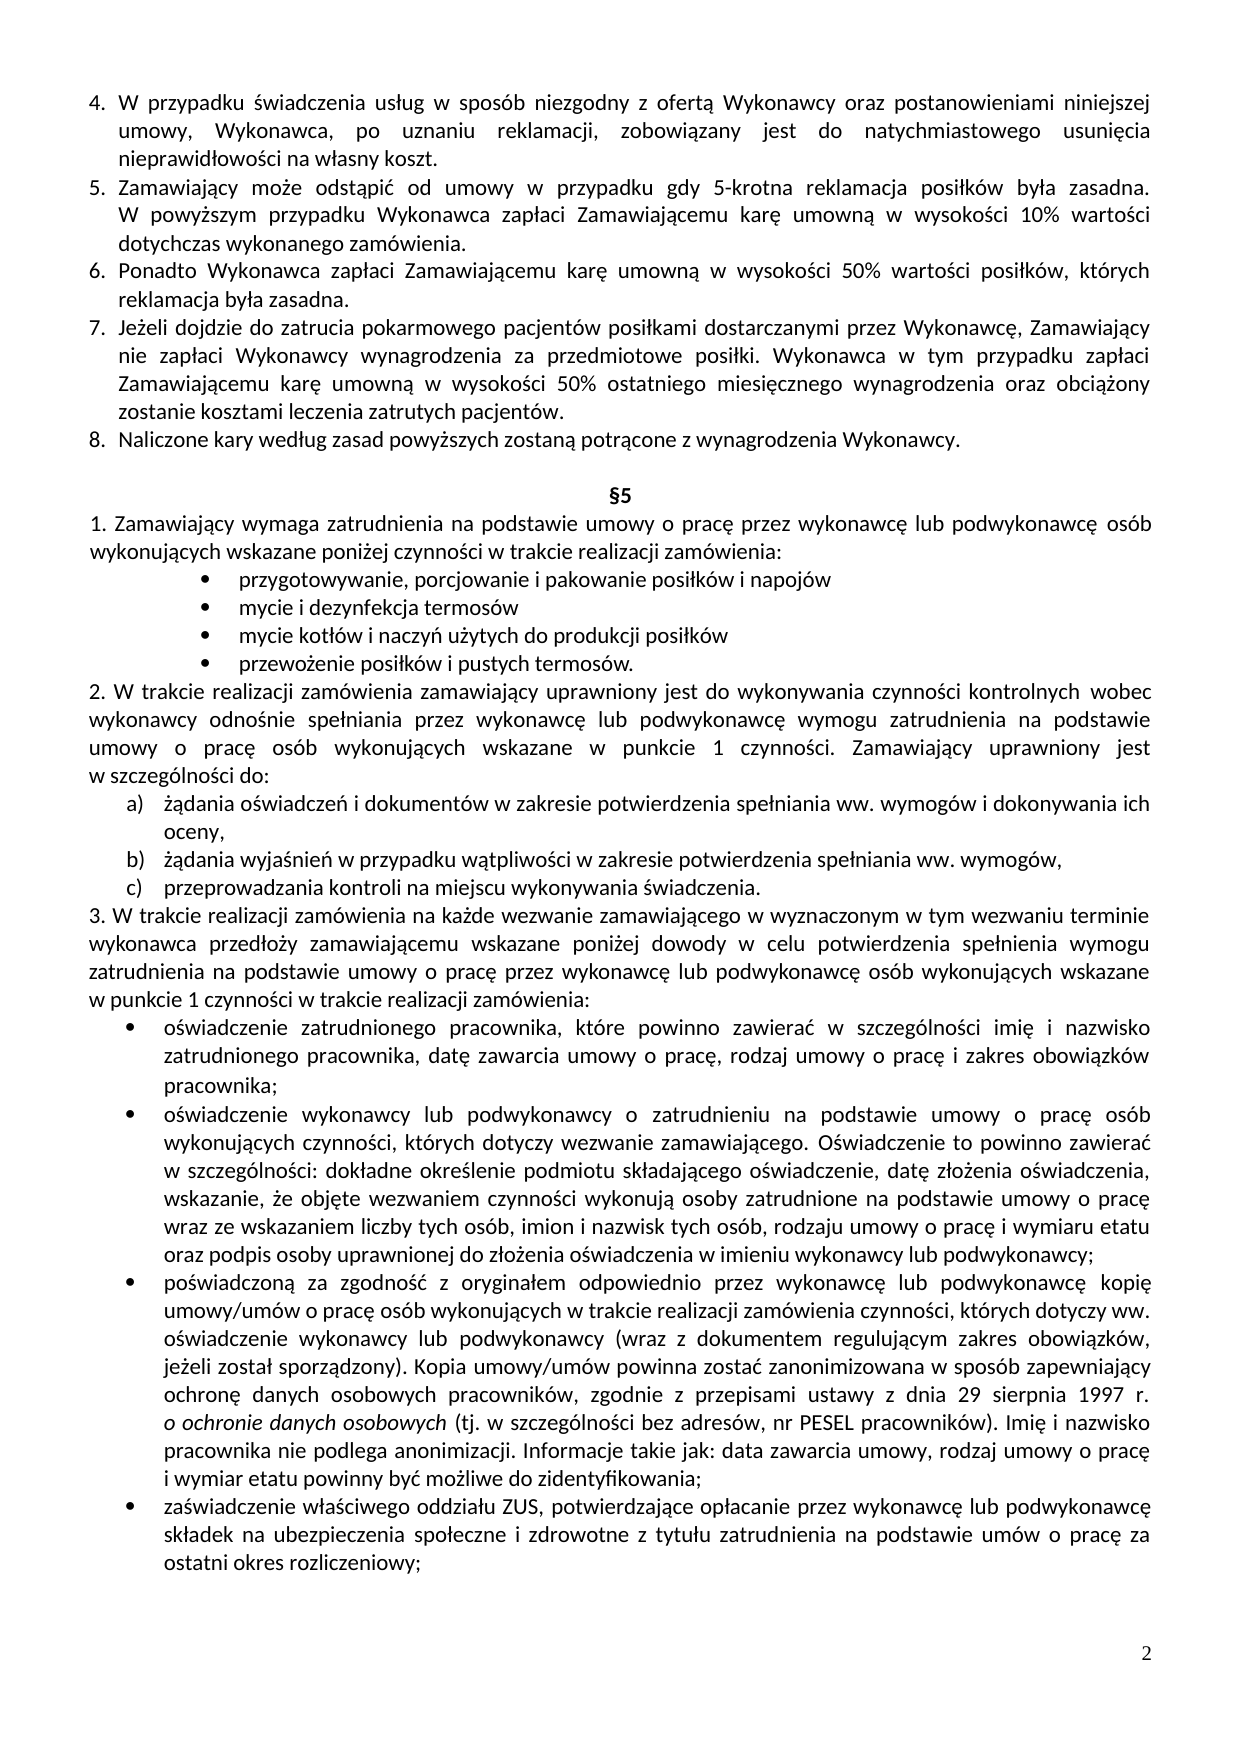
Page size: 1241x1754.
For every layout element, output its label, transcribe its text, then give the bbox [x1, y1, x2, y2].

list żądania wyjaśnień w przypadku wątpliwości w zakresie potwierdzenia spełniania ww. wymogów, [126, 845, 1152, 873]
list oświadczenie zatrudnionego pracownika, które powinno zawierać w szczególności imię i nazwisko zatrudnionego pracownika, datę zawarcia umowy o pracę, rodzaj umowy o pracę i zakres obowiązków pracownika; [126, 1013, 1152, 1100]
list przygotowywanie, porcjowanie i pakowanie posiłków i napojów [201, 565, 1152, 593]
list przeprowadzania kontroli na miejscu wykonywania świadczenia. [126, 873, 1152, 901]
subtitle §5 [88, 481, 1152, 509]
list Naliczone kary według zasad powyższych zostaną potrącone z wynagrodzenia Wykonawcy. [88, 425, 1152, 453]
list Zamawiający może odstąpić od umowy w przypadku gdy 5-krotna reklamacja posiłków była zasadna. W powyższym przypadku Wykonawca zapłaci Zamawiającemu karę umowną w wysokości 10% wartości dotychczas wykonanego zamówienia. [88, 173, 1152, 257]
text 1. Zamawiający wymaga zatrudnienia na podstawie umowy o pracę przez wykonawcę lub podwykonawcę osób wykonujących wskazane poniżej czynności w trakcie realizacji zamówienia: [18, 509, 1152, 565]
list mycie kotłów i naczyń użytych do produkcji posiłków [201, 621, 1152, 649]
list zaświadczenie właściwego oddziału ZUS, potwierdzające opłacanie przez wykonawcę lub podwykonawcę składek na ubezpieczenia społeczne i zdrowotne z tytułu zatrudnienia na podstawie umów o pracę za ostatni okres rozliczeniowy; [126, 1492, 1152, 1576]
list oświadczenie wykonawcy lub podwykonawcy o zatrudnieniu na podstawie umowy o pracę osób wykonujących czynności, których dotyczy wezwanie zamawiającego. Oświadczenie to powinno zawierać w szczególności: dokładne określenie podmiotu składającego oświadczenie, datę złożenia oświadczenia, wskazanie, że objęte wezwaniem czynności wykonują osoby zatrudnione na podstawie umowy o pracę wraz ze wskazaniem liczby tych osób, imion i nazwisk tych osób, rodzaju umowy o pracę i wymiaru etatu oraz podpis osoby uprawnionej do złożenia oświadczenia w imieniu wykonawcy lub podwykonawcy; [126, 1100, 1152, 1268]
list żądania oświadczeń i dokumentów w zakresie potwierdzenia spełniania ww. wymogów i dokonywania ich oceny, [126, 789, 1152, 845]
list Jeżeli dojdzie do zatrucia pokarmowego pacjentów posiłkami dostarczanymi przez Wykonawcę, Zamawiający nie zapłaci Wykonawcy wynagrodzenia za przedmiotowe posiłki. Wykonawca w tym przypadku zapłaci Zamawiającemu karę umowną w wysokości 50% ostatniego miesięcznego wynagrodzenia oraz obciążony zostanie kosztami leczenia zatrutych pacjentów. [88, 313, 1152, 425]
list W przypadku świadczenia usług w sposób niezgodny z ofertą Wykonawcy oraz postanowieniami niniejszej umowy, Wykonawca, po uznaniu reklamacji, zobowiązany jest do natychmiastowego usunięcia nieprawidłowości na własny koszt. [88, 88, 1152, 173]
list mycie i dezynfekcja termosów [201, 593, 1152, 621]
list przewożenie posiłków i pustych termosów. [201, 649, 1152, 677]
list Ponadto Wykonawca zapłaci Zamawiającemu karę umowną w wysokości 50% wartości posiłków, których reklamacja była zasadna. [88, 257, 1152, 313]
list poświadczoną za zgodność z oryginałem odpowiednio przez wykonawcę lub podwykonawcę kopię umowy/umów o pracę osób wykonujących w trakcie realizacji zamówienia czynności, których dotyczy ww. oświadczenie wykonawcy lub podwykonawcy (wraz z dokumentem regulującym zakres obowiązków, jeżeli został sporządzony). Kopia umowy/umów powinna zostać zanonimizowana w sposób zapewniający ochronę danych osobowych pracowników, zgodnie z przepisami ustawy z dnia 29 sierpnia 1997 r. o ochronie danych osobowych (tj. w szczególności bez adresów, nr PESEL pracowników). Imię i nazwisko pracownika nie podlega anonimizacji. Informacje takie jak: data zawarcia umowy, rodzaj umowy o pracę i wymiar etatu powinny być możliwe do zidentyfikowania; [126, 1268, 1152, 1492]
list 2. W trakcie realizacji zamówienia zamawiający uprawniony jest do wykonywania czynności kontrolnych wobec wykonawcy odnośnie spełniania przez wykonawcę lub podwykonawcę wymogu zatrudnienia na podstawie umowy o pracę osób wykonujących wskazane w punkcie 1 czynności. Zamawiający uprawniony jest w szczególności do: [88, 677, 1152, 789]
list 3. W trakcie realizacji zamówienia na każde wezwanie zamawiającego w wyznaczonym w tym wezwaniu terminie wykonawca przedłoży zamawiającemu wskazane poniżej dowody w celu potwierdzenia spełnienia wymogu zatrudnienia na podstawie umowy o pracę przez wykonawcę lub podwykonawcę osób wykonujących wskazane w punkcie 1 czynności w trakcie realizacji zamówienia: [88, 901, 1152, 1013]
